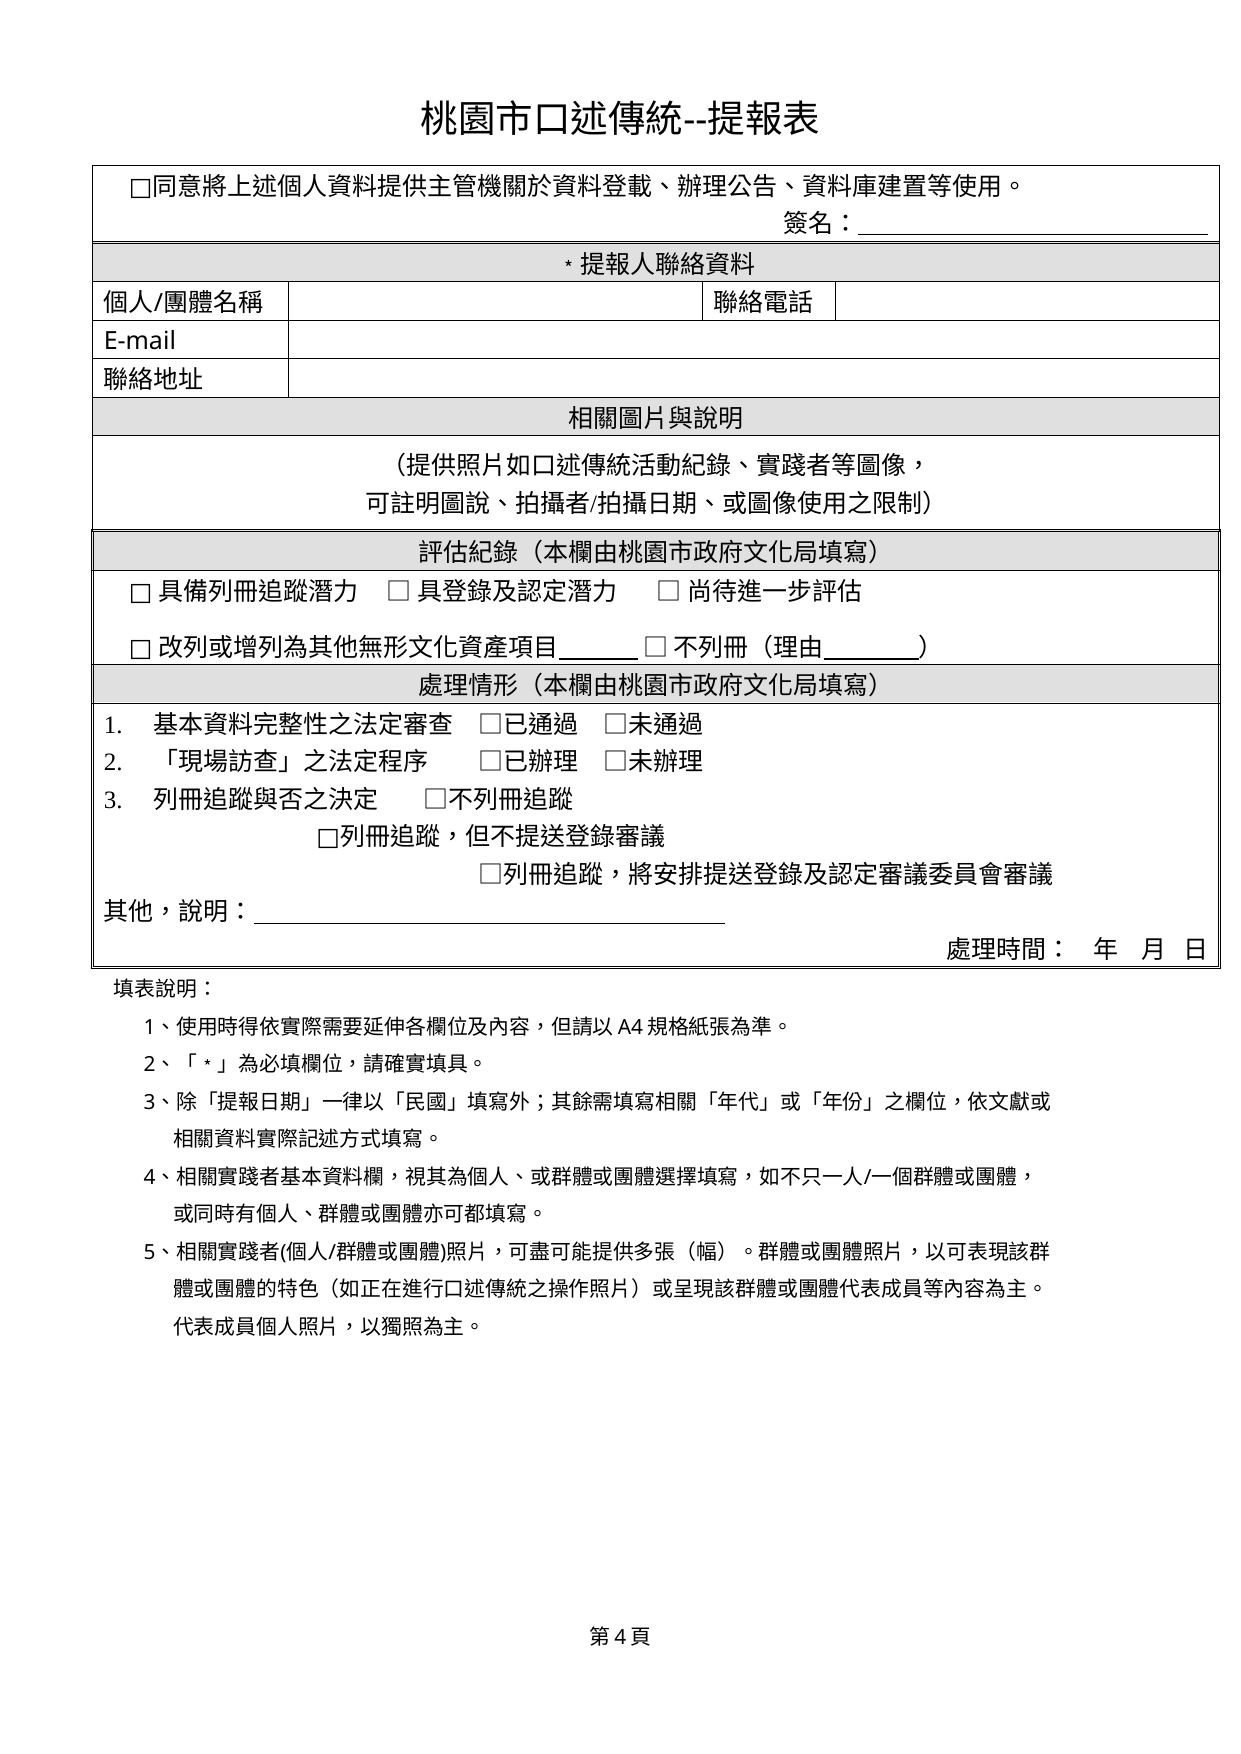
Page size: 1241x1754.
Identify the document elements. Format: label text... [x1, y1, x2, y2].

table_cell □同意將上述個人資料提供主管機關於資料登載、辦理公告、資料庫建置等使用。 簽名：＿＿＿＿＿＿＿＿＿＿＿＿＿＿ [93, 166, 1219, 241]
table_cell E-mail [93, 321, 288, 358]
table_cell ﹡提報人聯絡資料 [93, 244, 1219, 281]
table_cell 評估紀錄（本欄由桃園市政府文化局填寫） [94, 532, 1218, 570]
table_cell [289, 321, 1219, 358]
table_cell 處理情形（本欄由桃園市政府文化局填寫） [94, 665, 1218, 702]
table_cell 個人/團體名稱 [93, 282, 288, 320]
table_cell 基本資料完整性之法定審查 □已通過 □未通過 「現場訪查」之法定程序 □已辦理 □未辦理 列冊追蹤與否之決定 □不列冊追蹤 □列冊追蹤，但不提送登錄審議 □列冊追蹤，將安排提送登錄及認定審議委員會審議 其他，說明： 處理時間： 年 月 日 [94, 704, 1218, 966]
text 填表說明： [114, 969, 1053, 1007]
table_cell 相關圖片與說明 [93, 398, 1219, 435]
list 除「提報日期」一律以「民國」填寫外；其餘需填寫相關「年代」或「年份」之欄位，依文獻或相關資料實際記述方式填寫。 [143, 1082, 1053, 1157]
table_cell □ 具備列冊追蹤潛力 □ 具登錄及認定潛力 □ 尚待進一步評估 □ 改列或增列為其他無形文化資產項目 □ 不列冊（理由 ） [94, 571, 1218, 664]
list 「﹡」為必填欄位，請確實填具。 [143, 1044, 1053, 1082]
list 使用時得依實際需要延伸各欄位及內容，但請以A4規格紙張為準。 [143, 1007, 1053, 1044]
table_cell （提供照片如口述傳統活動紀錄、實踐者等圖像， 可註明圖說、拍攝者/拍攝日期、或圖像使用之限制） [93, 436, 1219, 529]
table_cell 聯絡電話 [703, 282, 835, 320]
table_cell [836, 282, 1219, 320]
table_cell [289, 282, 702, 320]
list 相關實踐者基本資料欄，視其為個人、或群體或團體選擇填寫，如不只一人/一個群體或團體，或同時有個人、群體或團體亦可都填寫。 [143, 1157, 1053, 1232]
table_cell 聯絡地址 [93, 359, 288, 397]
list 相關實踐者(個人/群體或團體)照片，可盡可能提供多張（幅）。群體或團體照片，以可表現該群體或團體的特色（如正在進行口述傳統之操作照片）或呈現該群體或團體代表成員等內容為主。代表成員個人照片，以獨照為主。 [143, 1232, 1053, 1344]
table_cell [289, 359, 1219, 397]
